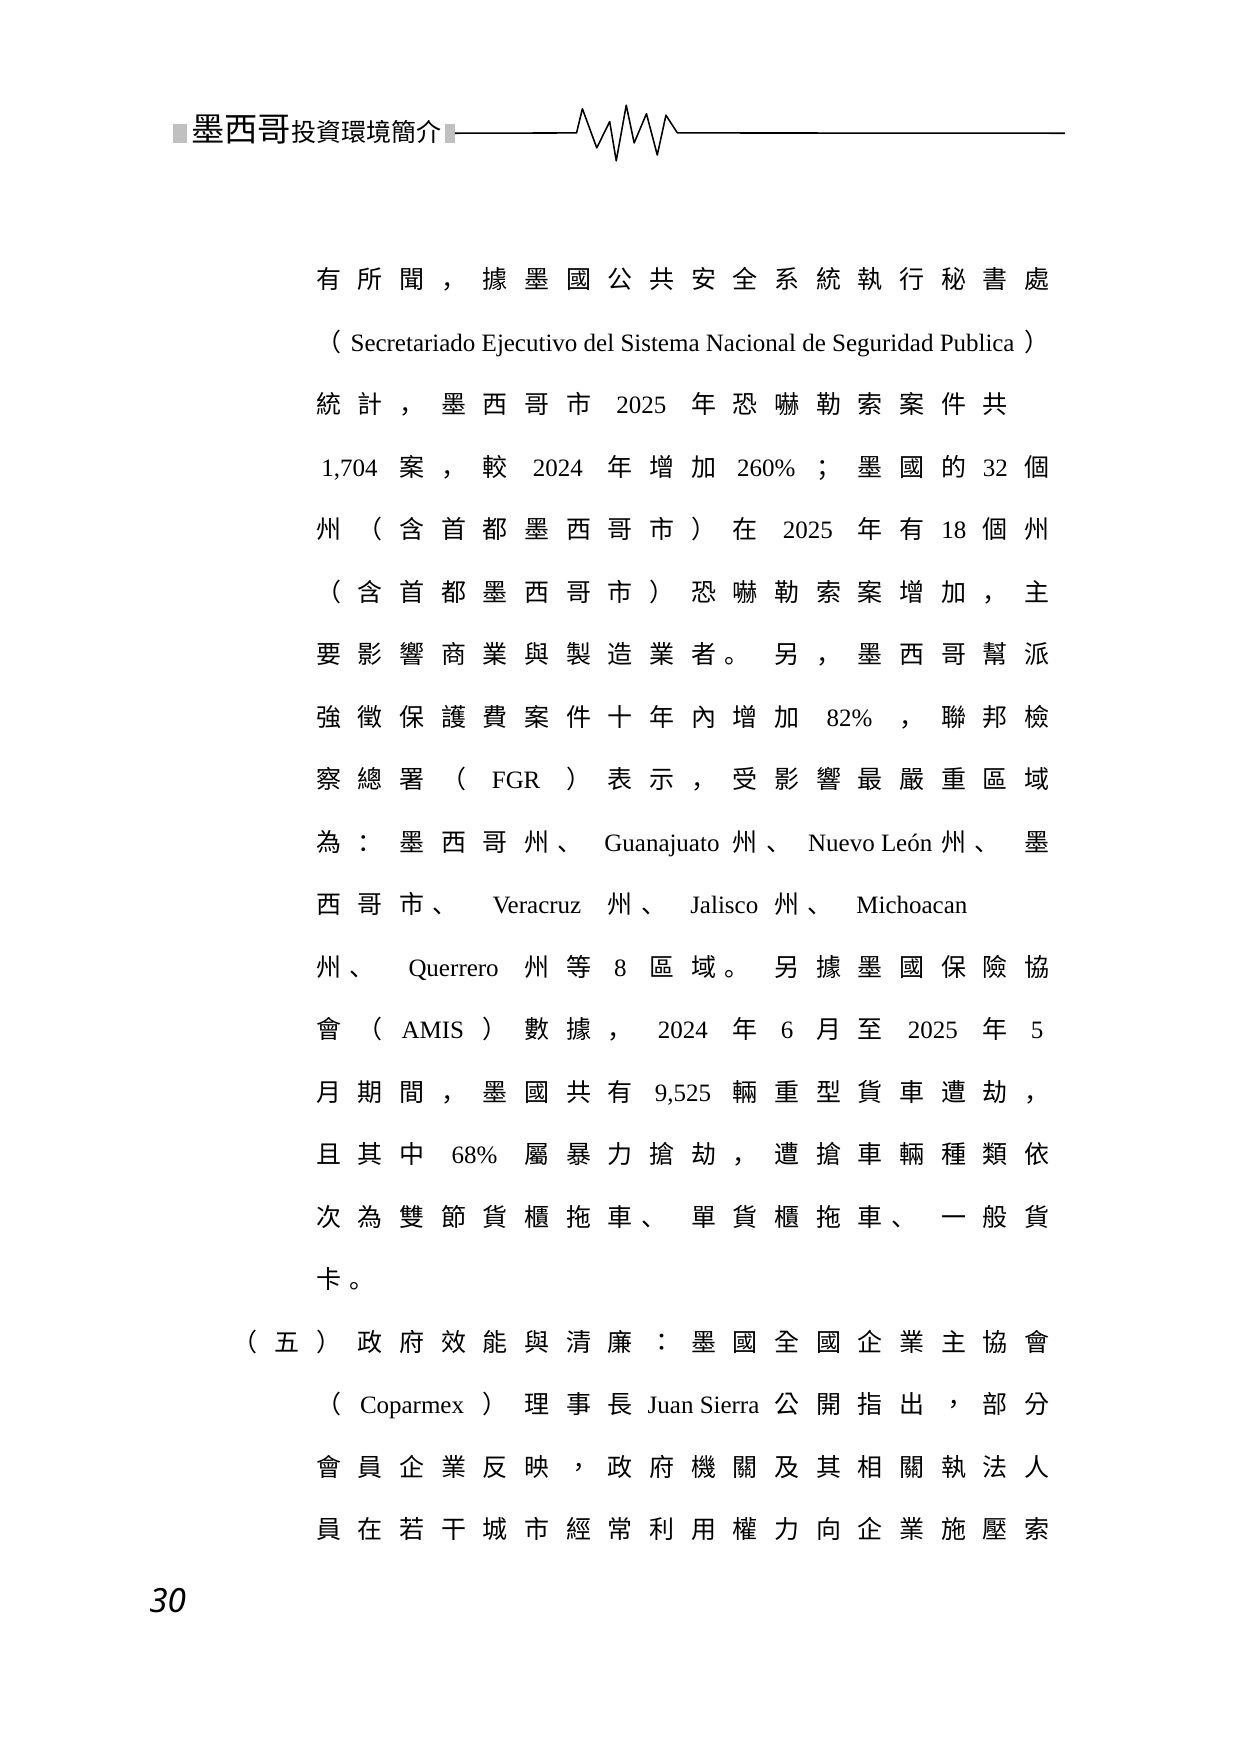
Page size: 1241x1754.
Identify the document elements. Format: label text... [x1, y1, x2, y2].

text 有所聞，據墨國公共安全系統執行秘書處（Secretariado Ejecutivo del Sistema Nacional de Seguridad Publica）統計，墨西哥市2025年恐嚇勒索案件共1,704案，較2024年增加260%；墨國的32個州（含首都墨西哥市）在2025年有18個州（含首都墨西哥市）恐嚇勒索案增加，主要影響商業與製造業者。另，墨西哥幫派強徵保護費案件十年內增加82%，聯邦檢察總署（FGR）表示，受影響最嚴重區域為：墨西哥州、Guanajuato州、Nuevo León州、墨西哥市、Veracruz州、Jalisco州、Michoacan州、Querrero州等8區域。另據墨國保險協會（AMIS）數據，2024年6月至2025年5月期間，墨國共有9,525輛重型貨車遭劫，且其中68%屬暴力搶劫，遭搶車輛種類依次為雙節貨櫃拖車、單貨櫃拖車、一般貨卡。 [281, 236, 1058, 1299]
text （五）政府效能與清廉：墨國全國企業主協會（Coparmex）理事長Juan Sierra公開指出，部分會員企業反映，政府機關及其相關執法人員在若干城市經常利用權力向企業施壓索 [207, 1299, 1058, 1549]
